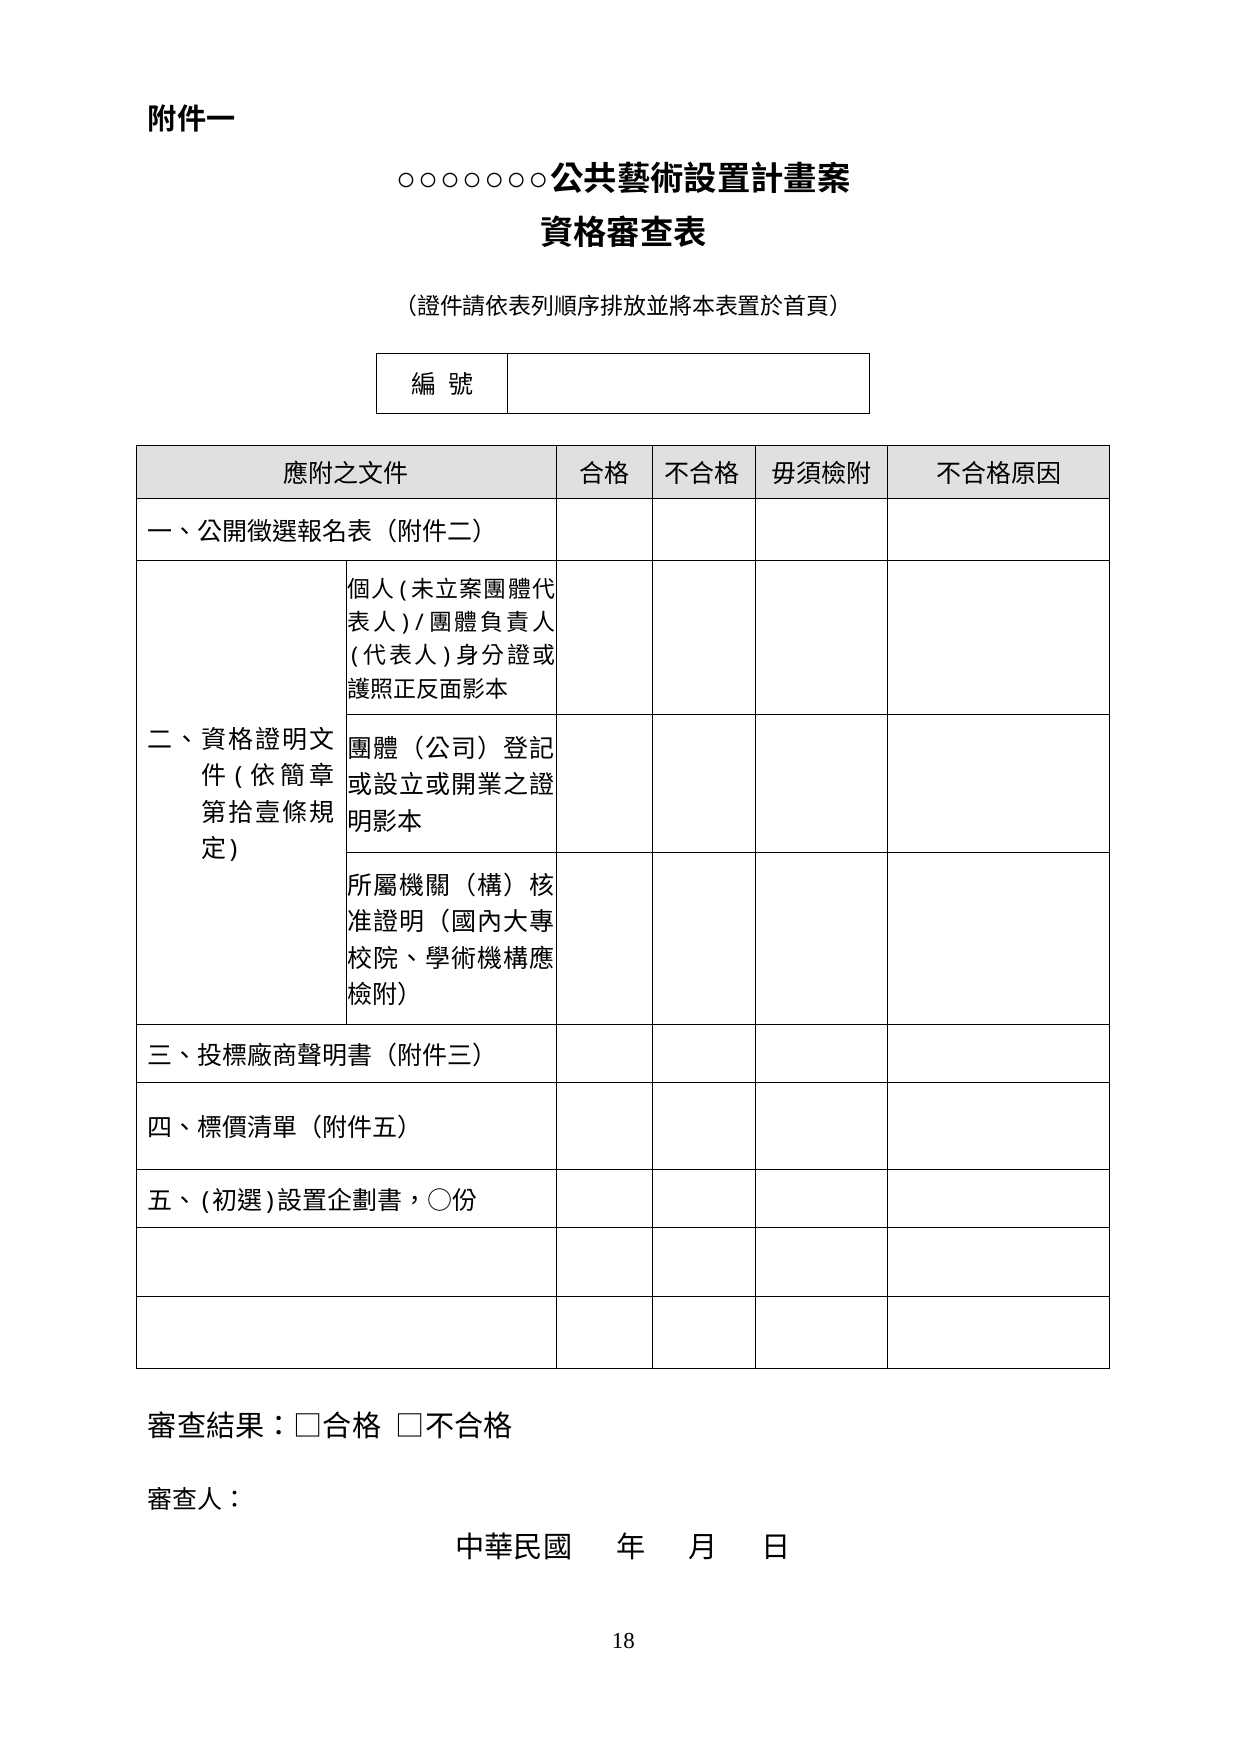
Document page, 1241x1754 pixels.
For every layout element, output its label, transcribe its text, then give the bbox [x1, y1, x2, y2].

table_cell [756, 715, 887, 852]
table_header 不合格 [653, 446, 755, 498]
table_cell [888, 1297, 1109, 1368]
table_cell [888, 1170, 1109, 1227]
table_cell [557, 499, 652, 559]
table_cell [756, 1083, 887, 1168]
table_cell [888, 715, 1109, 852]
table_cell [557, 1025, 652, 1082]
table_cell [756, 1025, 887, 1082]
table_cell [888, 1025, 1109, 1082]
text 審查人： [148, 1479, 1098, 1515]
table_cell [137, 1228, 556, 1296]
table_cell [756, 499, 887, 559]
table_cell 團體（公司）登記或設立或開業之證明影本 [347, 715, 556, 852]
table_cell [888, 561, 1109, 713]
table_cell [756, 561, 887, 713]
table_cell [888, 1228, 1109, 1296]
table_header 合格 [557, 446, 652, 498]
table_cell 所屬機關（構）核准證明（國內大專校院、學術機構應檢附） [347, 853, 556, 1023]
table_cell [888, 499, 1109, 559]
table_cell 三、投標廠商聲明書（附件三） [137, 1025, 556, 1082]
table_cell [653, 715, 755, 852]
table_cell [756, 1228, 887, 1296]
table_cell [557, 1170, 652, 1227]
table_cell [653, 1083, 755, 1168]
table_cell [557, 715, 652, 852]
table_cell [653, 1228, 755, 1296]
text ○○○○○○○公共藝術設置計畫案 [148, 152, 1098, 201]
table_cell 個人(未立案團體代表人)/團體負責人(代表人)身分證或護照正反面影本 [347, 561, 556, 713]
table_cell 四、標價清單（附件五） [137, 1083, 556, 1168]
table_cell 五、(初選)設置企劃書，○份 [137, 1170, 556, 1227]
table_cell 二、資格證明文件(依簡章第拾壹條規定) [137, 561, 346, 1023]
table_cell [557, 1297, 652, 1368]
text 中華民國 年 月 日 [148, 1515, 1098, 1567]
table_cell [756, 1297, 887, 1368]
table_header 毋須檢附 [756, 446, 887, 498]
table_cell [653, 1025, 755, 1082]
table_cell [888, 1083, 1109, 1168]
table_cell [557, 853, 652, 1023]
table_cell [557, 1083, 652, 1168]
table_header 編 號 [377, 354, 507, 412]
table_cell [653, 499, 755, 559]
table_cell [137, 1297, 556, 1368]
table_cell 一、公開徵選報名表（附件二） [137, 499, 556, 559]
table_cell [653, 1170, 755, 1227]
table_cell [557, 561, 652, 713]
table_cell [653, 561, 755, 713]
table_cell [653, 853, 755, 1023]
table_header 應附之文件 [137, 446, 556, 498]
table_cell [756, 853, 887, 1023]
table_cell [557, 1228, 652, 1296]
text 資格審查表 [148, 206, 1098, 254]
table_cell [756, 1170, 887, 1227]
table_header [508, 354, 869, 412]
text （證件請依表列順序排放並將本表置於首頁） [148, 288, 1098, 321]
table_cell [653, 1297, 755, 1368]
text 附件一 [148, 87, 1098, 139]
table_header 不合格原因 [888, 446, 1109, 498]
text 審查結果：□合格 □不合格 [148, 1403, 1098, 1445]
table_cell [888, 853, 1109, 1023]
